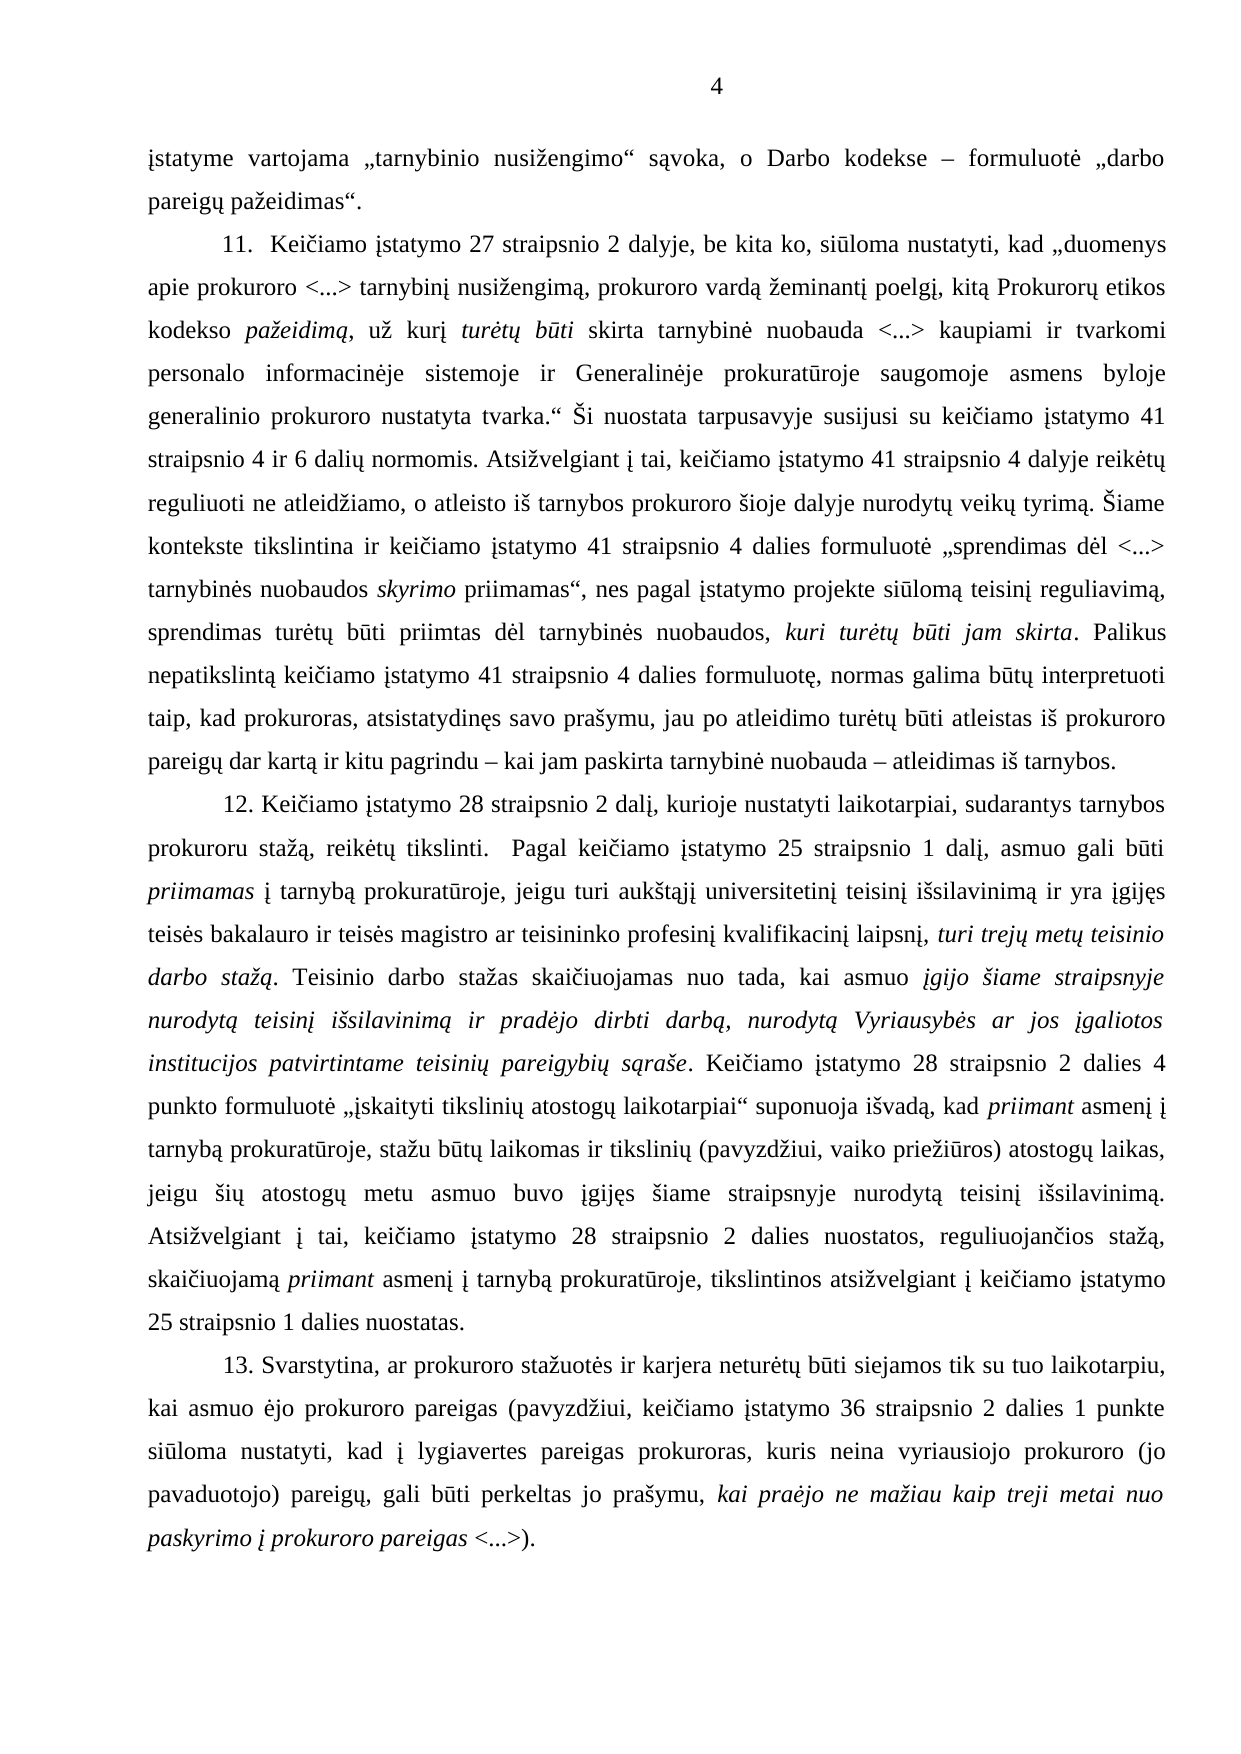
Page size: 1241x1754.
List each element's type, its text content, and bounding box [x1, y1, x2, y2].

text 11. Keičiamo įstatymo 27 straipsnio 2 dalyje, be kita ko, siūloma nustatyti, kad „duomenys apie prokuroro <...> tarnybinį nusižengimą, prokuroro vardą žeminantį poelgį, kitą Prokurorų etikos kodekso pažeidimą, už kurį turėtų būti skirta tarnybinė nuobauda <...> kaupiami ir tvarkomi personalo informacinėje sistemoje ir Generalinėje prokuratūroje saugomoje asmens byloje generalinio prokuroro nustatyta tvarka.“ Ši nuostata tarpusavyje susijusi su keičiamo įstatymo 41 straipsnio 4 ir 6 dalių normomis. Atsižvelgiant į tai, keičiamo įstatymo 41 straipsnio 4 dalyje reikėtų reguliuoti ne atleidžiamo, o atleisto iš tarnybos prokuroro šioje dalyje nurodytų veikų tyrimą. Šiame kontekste tikslintina ir keičiamo įstatymo 41 straipsnio 4 dalies formuluotė „sprendimas dėl <...> tarnybinės nuobaudos skyrimo priimamas“, nes pagal įstatymo projekte siūlomą teisinį reguliavimą, sprendimas turėtų būti priimtas dėl tarnybinės nuobaudos, kuri turėtų būti jam skirta. Palikus nepatikslintą keičiamo įstatymo 41 straipsnio 4 dalies formuluotę, normas galima būtų interpretuoti taip, kad prokuroras, atsistatydinęs savo prašymu, jau po atleidimo turėtų būti atleistas iš prokuroro pareigų dar kartą ir kitu pagrindu – kai jam paskirta tarnybinė nuobauda – atleidimas iš tarnybos. [148, 229, 1167, 775]
text 12. Keičiamo įstatymo 28 straipsnio 2 dalį, kurioje nustatyti laikotarpiai, sudarantys tarnybos prokuroru stažą, reikėtų tikslinti. Pagal keičiamo įstatymo 25 straipsnio 1 dalį, asmuo gali būti priimamas į tarnybą prokuratūroje, jeigu turi aukštąjį universitetinį teisinį išsilavinimą ir yra įgijęs teisės bakalauro ir teisės magistro ar teisininko profesinį kvalifikacinį laipsnį, turi trejų metų teisinio darbo stažą. Teisinio darbo stažas skaičiuojamas nuo tada, kai asmuo įgijo šiame straipsnyje nurodytą teisinį išsilavinimą ir pradėjo dirbti darbą, nurodytą Vyriausybės ar jos įgaliotos institucijos patvirtintame teisinių pareigybių sąraše. Keičiamo įstatymo 28 straipsnio 2 dalies 4 punkto formuluotė „įskaityti tikslinių atostogų laikotarpiai“ suponuoja išvadą, kad priimant asmenį į tarnybą prokuratūroje, stažu būtų laikomas ir tikslinių (pavyzdžiui, vaiko priežiūros) atostogų laikas, jeigu šių atostogų metu asmuo buvo įgijęs šiame straipsnyje nurodytą teisinį išsilavinimą. Atsižvelgiant į tai, keičiamo įstatymo 28 straipsnio 2 dalies nuostatos, reguliuojančios stažą, skaičiuojamą priimant asmenį į tarnybą prokuratūroje, tikslintinos atsižvelgiant į keičiamo įstatymo 25 straipsnio 1 dalies nuostatas. [148, 789, 1167, 1336]
text įstatyme vartojama „tarnybinio nusižengimo“ sąvoka, o Darbo kodekse – formuluotė „darbo pareigų pažeidimas“. [148, 143, 1167, 214]
text 13. Svarstytina, ar prokuroro stažuotės ir karjera neturėtų būti siejamos tik su tuo laikotarpiu, kai asmuo ėjo prokuroro pareigas (pavyzdžiui, keičiamo įstatymo 36 straipsnio 2 dalies 1 punkte siūloma nustatyti, kad į lygiavertes pareigas prokuroras, kuris neina vyriausiojo prokuroro (jo pavaduotojo) pareigų, gali būti perkeltas jo prašymu, kai praėjo ne mažiau kaip treji metai nuo paskyrimo į prokuroro pareigas <...>). [148, 1350, 1167, 1551]
